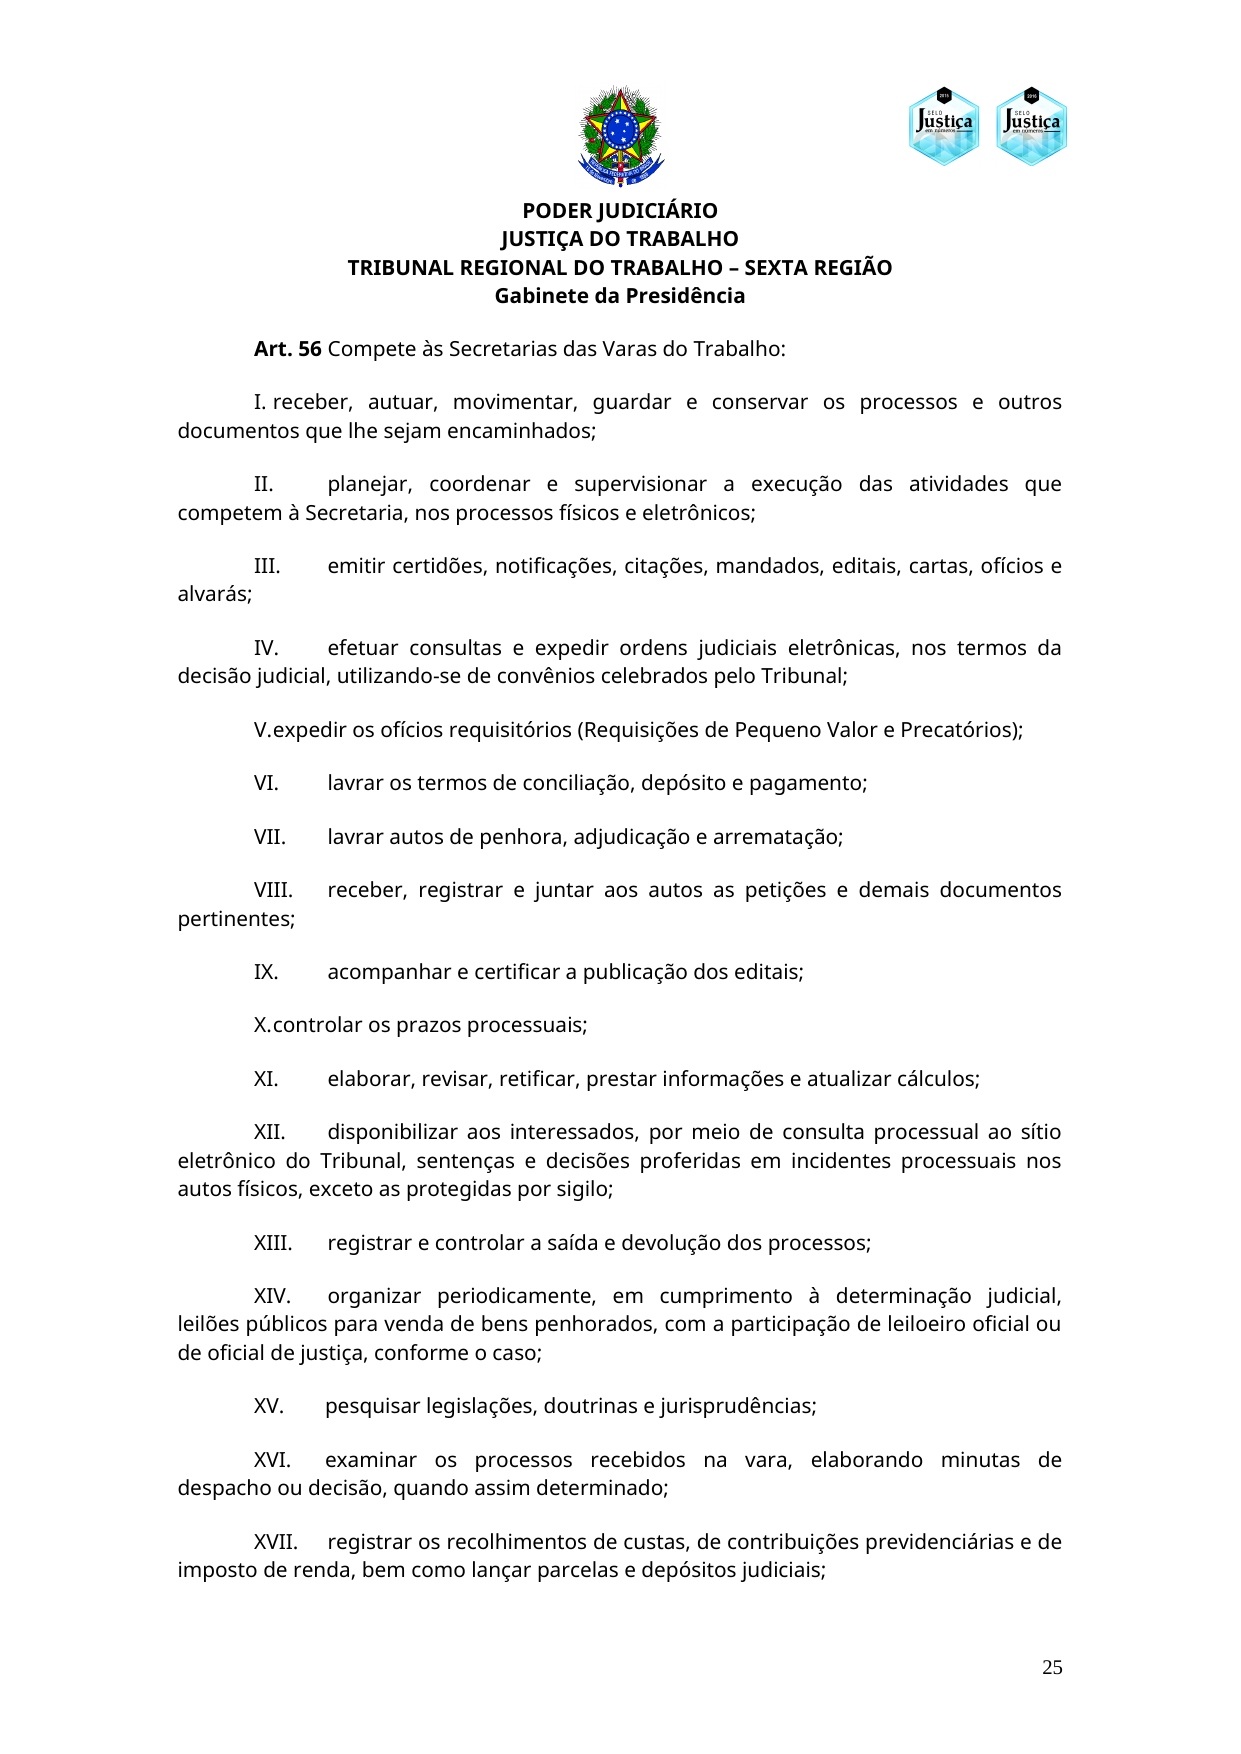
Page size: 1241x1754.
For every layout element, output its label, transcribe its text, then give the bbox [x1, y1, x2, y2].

list lavrar os termos de conciliação, depósito e pagamento; [177, 768, 1063, 797]
list elaborar, revisar, retificar, prestar informações e atualizar cálculos; [177, 1064, 1063, 1092]
list receber, autuar, movimentar, guardar e conservar os processos e outros documentos que lhe sejam encaminhados; [177, 387, 1063, 444]
list emitir certidões, notificações, citações, mandados, editais, cartas, ofícios e alvarás; [177, 551, 1063, 608]
list examinar os processos recebidos na vara, elaborando minutas de despacho ou decisão, quando assim determinado; [177, 1445, 1063, 1502]
text Art. 56 Compete às Secretarias das Varas do Trabalho: [177, 334, 1063, 362]
list controlar os prazos processuais; [177, 1011, 1063, 1039]
list registrar os recolhimentos de custas, de contribuições previdenciárias e de imposto de renda, bem como lançar parcelas e depósitos judiciais; [177, 1527, 1063, 1584]
picture [908, 86, 1068, 166]
list acompanhar e certificar a publicação dos editais; [177, 957, 1063, 986]
list planejar, coordenar e supervisionar a execução das atividades que competem à Secretaria, nos processos físicos e eletrônicos; [177, 469, 1063, 526]
list organizar periodicamente, em cumprimento à determinação judicial, leilões públicos para venda de bens penhorados, com a participação de leiloeiro oficial ou de oficial de justiça, conforme o caso; [177, 1281, 1063, 1366]
list efetuar consultas e expedir ordens judiciais eletrônicas, nos termos da decisão judicial, utilizando-se de convênios celebrados pelo Tribunal; [177, 633, 1063, 690]
list registrar e controlar a saída e devolução dos processos; [177, 1228, 1063, 1256]
list pesquisar legislações, doutrinas e jurisprudências; [254, 1391, 1063, 1420]
list expedir os ofícios requisitórios (Requisições de Pequeno Valor e Precatórios); [177, 715, 1063, 743]
list disponibilizar aos interessados, por meio de consulta processual ao sítio eletrônico do Tribunal, sentenças e decisões proferidas em incidentes processuais nos autos físicos, exceto as protegidas por sigilo; [177, 1117, 1063, 1203]
list lavrar autos de penhora, adjudicação e arrematação; [177, 822, 1063, 850]
picture [573, 82, 667, 189]
list receber, registrar e juntar aos autos as petições e demais documentos pertinentes; [177, 875, 1063, 932]
